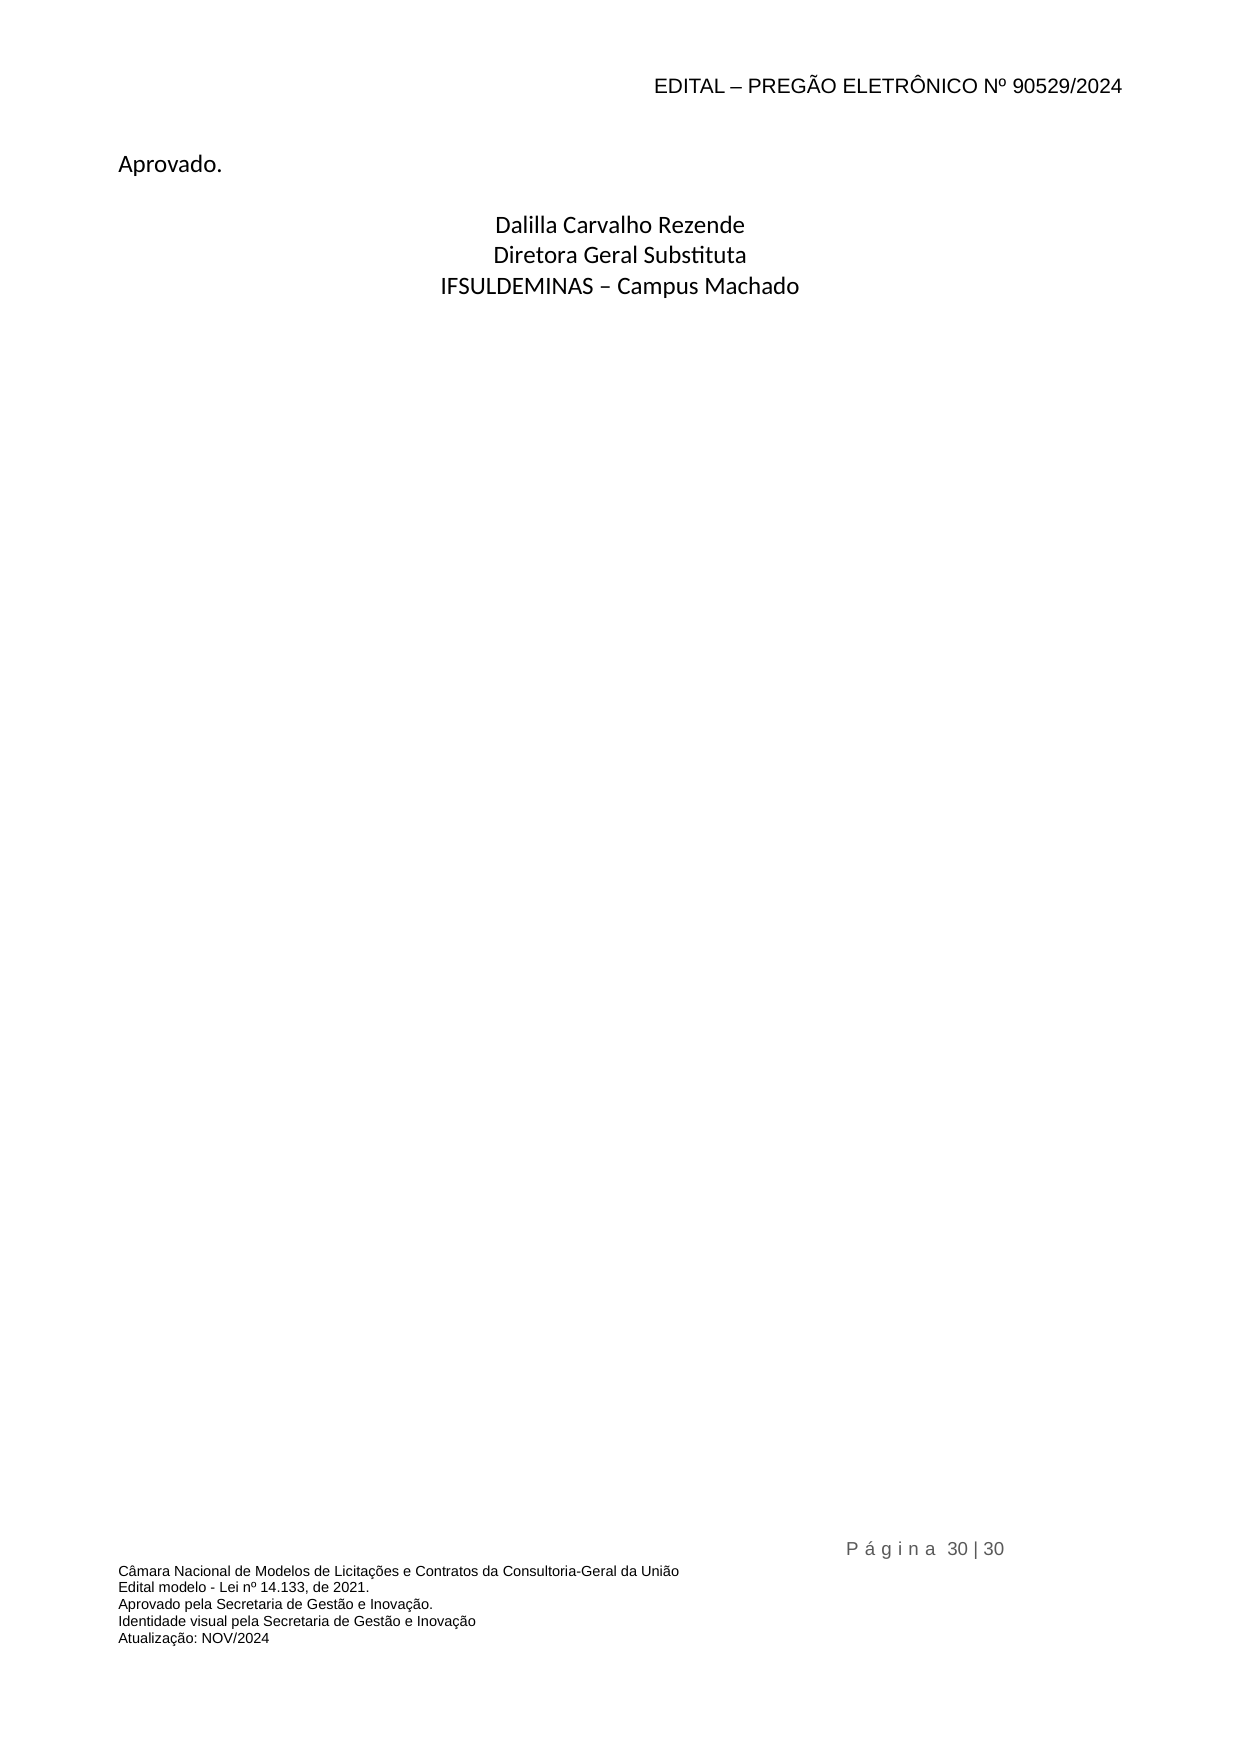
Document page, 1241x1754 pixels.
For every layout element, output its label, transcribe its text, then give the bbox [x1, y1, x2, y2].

text Dalilla Carvalho Rezende [118, 209, 1122, 239]
text Diretora Geral Substituta [118, 239, 1122, 270]
text IFSULDEMINAS – Campus Machado [118, 270, 1122, 300]
text Aprovado. [118, 148, 1122, 178]
